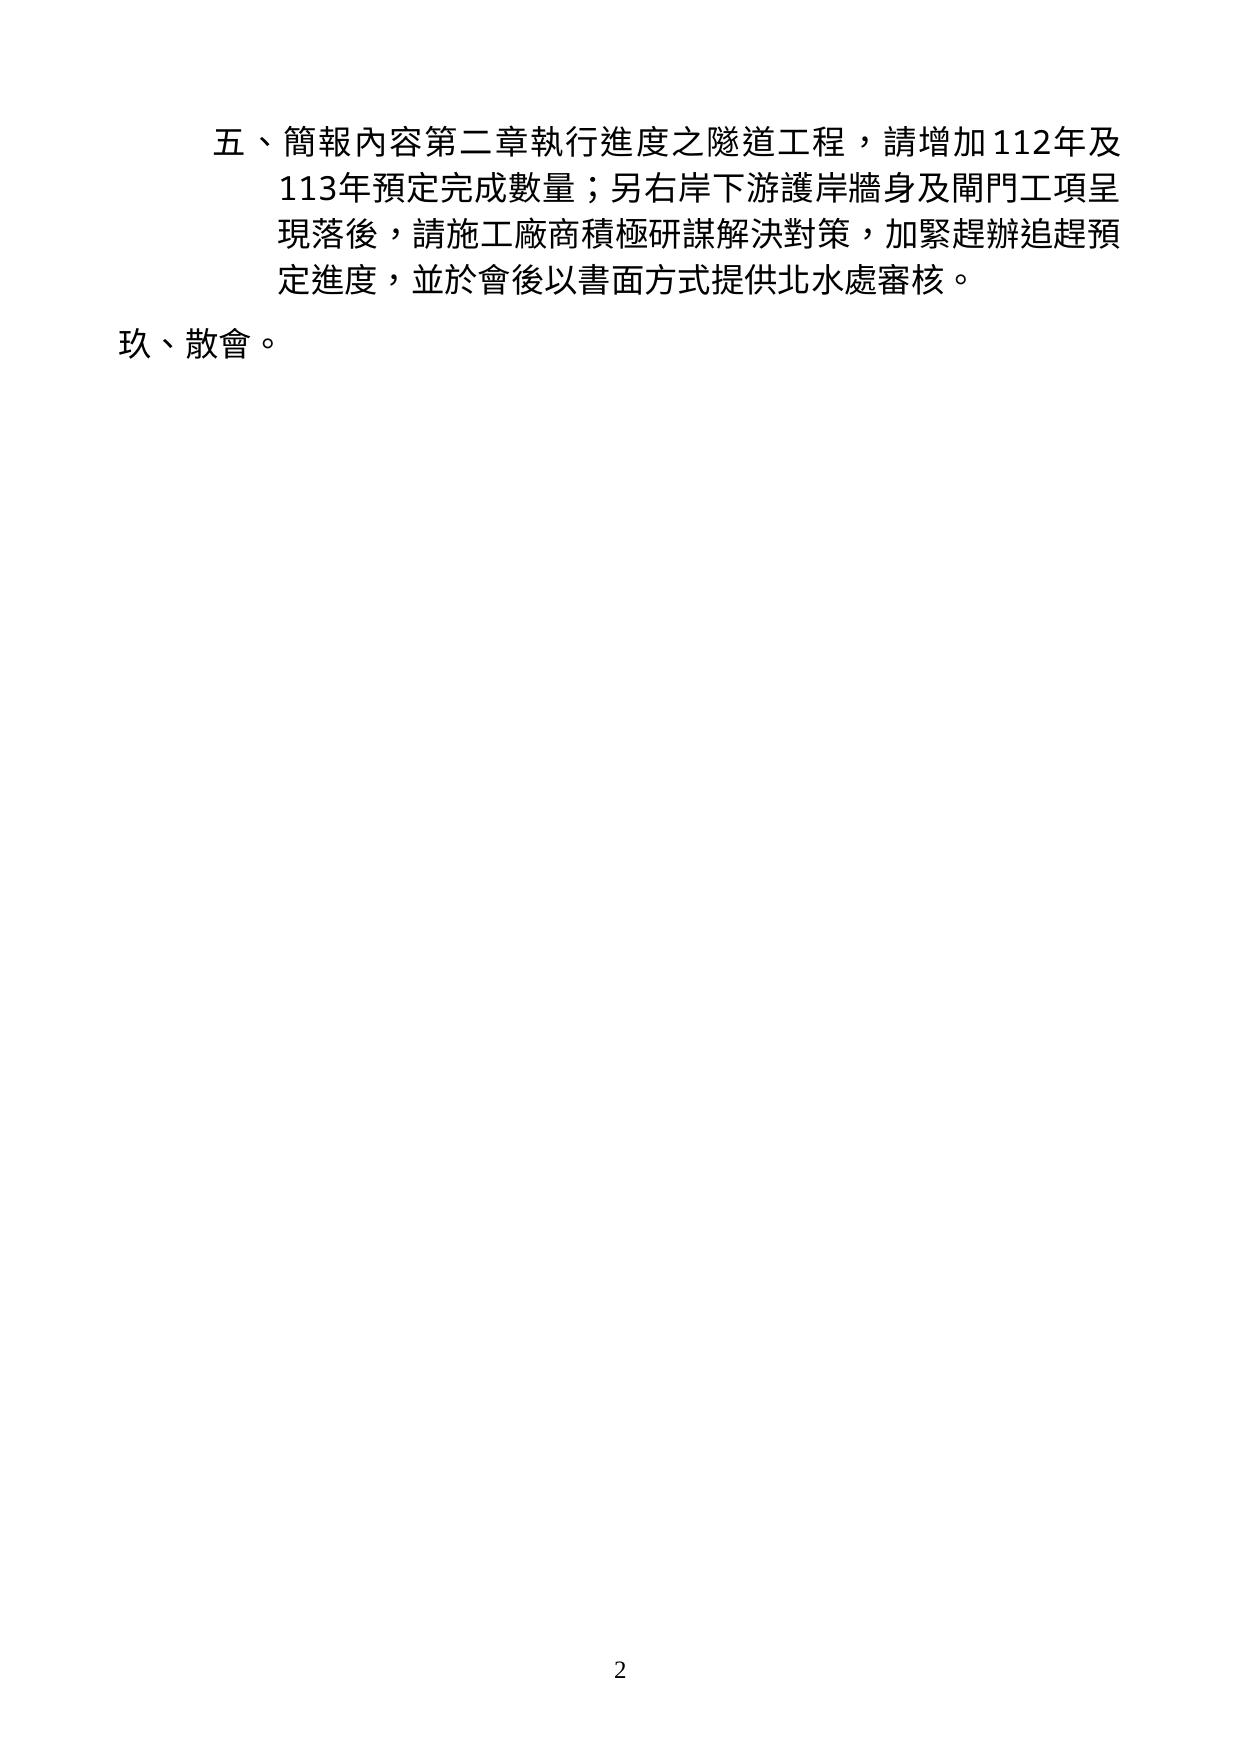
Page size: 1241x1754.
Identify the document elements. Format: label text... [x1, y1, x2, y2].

text 玖、散會。 [118, 320, 1122, 366]
text 五、簡報內容第二章執行進度之隧道工程，請增加112年及113年預定完成數量；另右岸下游護岸牆身及閘門工項呈現落後，請施工廠商積極研謀解決對策，加緊趕辦追趕預定進度，並於會後以書面方式提供北水處審核。 [213, 118, 1122, 301]
